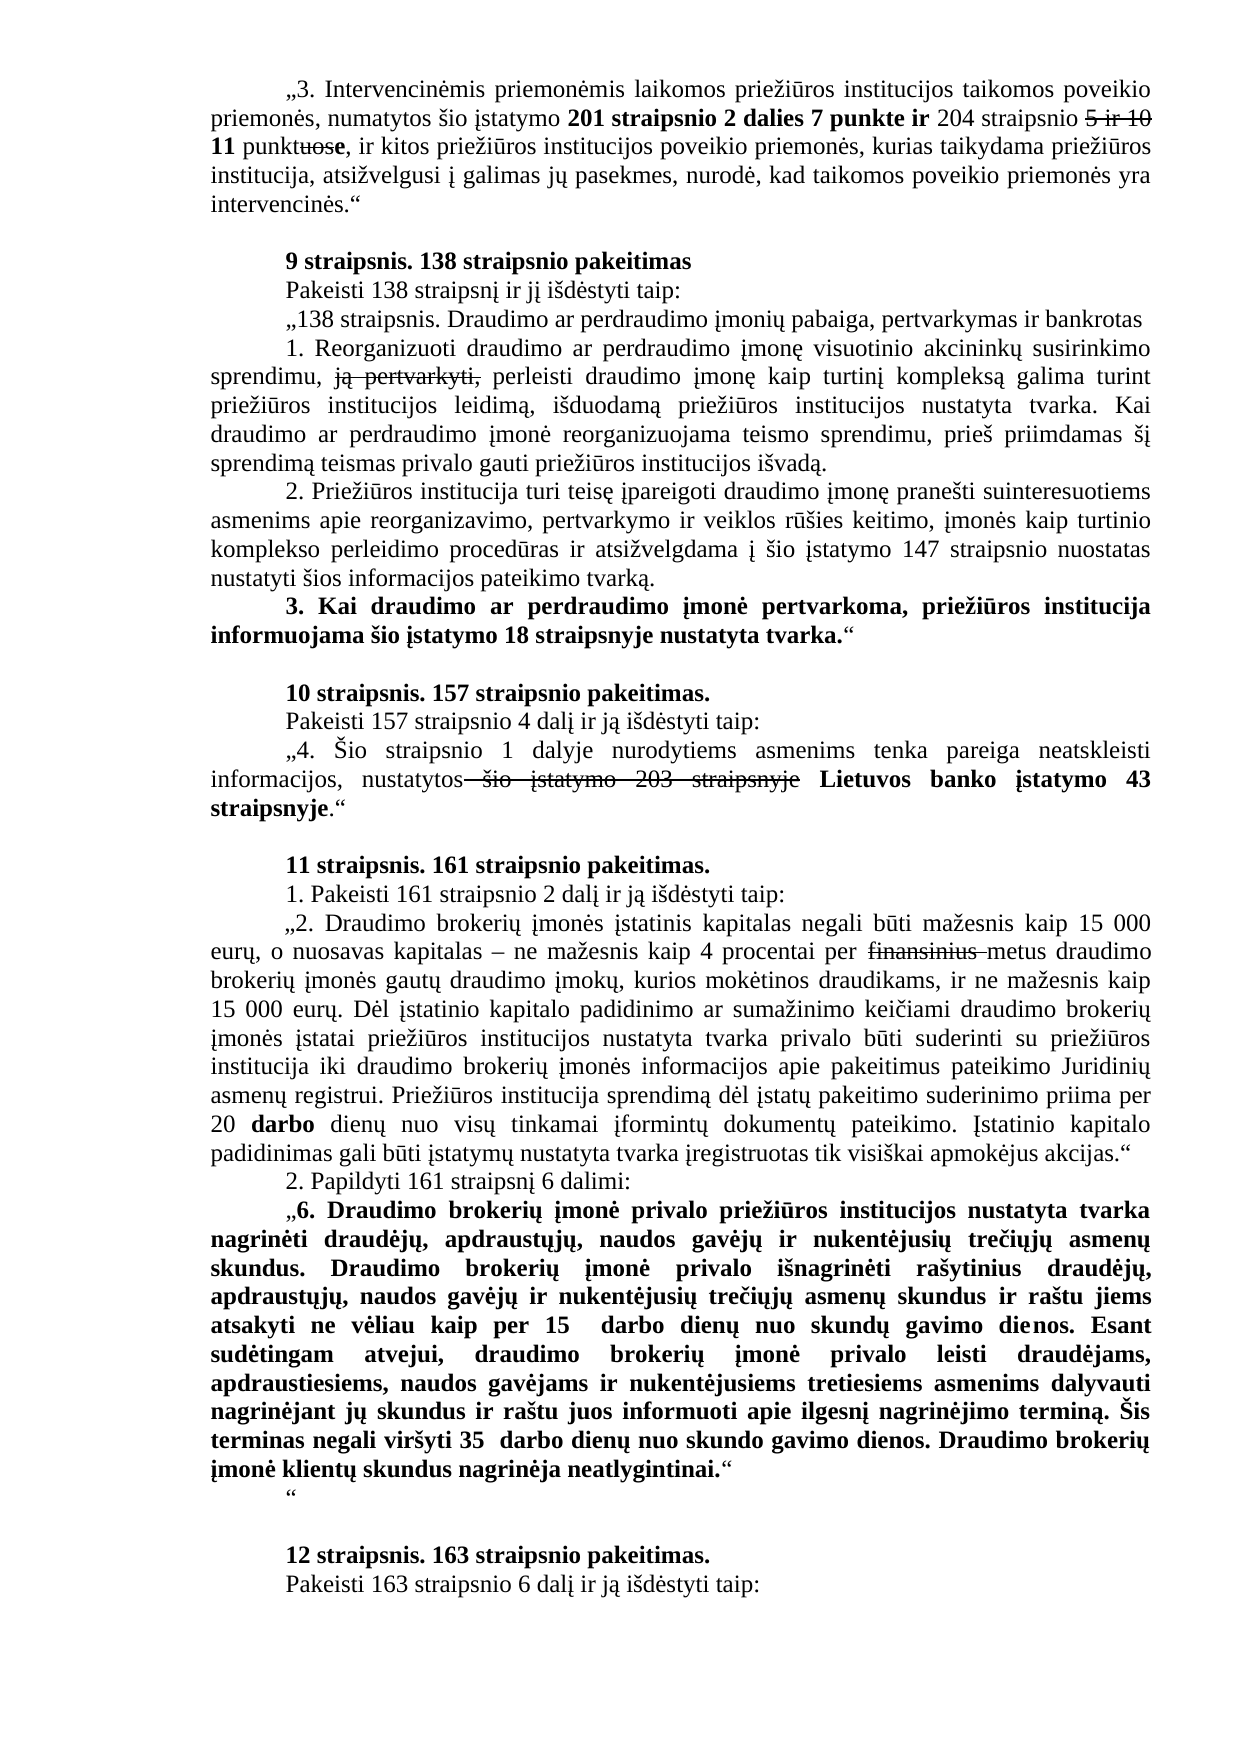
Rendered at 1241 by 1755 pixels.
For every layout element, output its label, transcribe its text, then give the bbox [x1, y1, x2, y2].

text 11 straipsnis. 161 straipsnio pakeitimas. [210, 850, 1152, 879]
text 2. Papildyti 161 straipsnį 6 dalimi: [210, 1166, 1152, 1195]
text 2. Priežiūros institucija turi teisę įpareigoti draudimo įmonę pranešti suinteresuotiems asmenims apie reorganizavimo, pertvarkymo ir veiklos rūšies keitimo, įmonės kaip turtinio komplekso perleidimo procedūras ir atsižvelgdama į šio įstatymo 147 straipsnio nuostatas nustatyti šios informacijos pateikimo tvarką. [210, 476, 1152, 591]
text Pakeisti 138 straipsnį ir jį išdėstyti taip: [210, 275, 1152, 304]
text 1. Pakeisti 161 straipsnio 2 dalį ir ją išdėstyti taip: [210, 879, 1152, 908]
text 10 straipsnis. 157 straipsnio pakeitimas. [210, 678, 1152, 706]
text 3. Kai draudimo ar perdraudimo įmonė pertvarkoma, priežiūros institucija informuojama šio įstatymo 18 straipsnyje nustatyta tvarka.“ [210, 591, 1152, 649]
text „3. Intervencinėmis priemonėmis laikomos priežiūros institucijos taikomos poveikio priemonės, numatytos šio įstatymo 201 straipsnio 2 dalies 7 punkte ir 204 straipsnio 5 ir 10 11 punktuose, ir kitos priežiūros institucijos poveikio priemonės, kurias taikydama priežiūros institucija, atsižvelgusi į galimas jų pasekmes, nurodė, kad taikomos poveikio priemonės yra intervencinės.“ [210, 74, 1152, 218]
text „6. Draudimo brokerių įmonė privalo priežiūros institucijos nustatyta tvarka nagrinėti draudėjų, apdraustųjų, naudos gavėjų ir nukentėjusių trečiųjų asmenų skundus. Draudimo brokerių įmonė privalo išnagrinėti rašytinius draudėjų, apdraustųjų, naudos gavėjų ir nukentėjusių trečiųjų asmenų skundus ir raštu jiems atsakyti ne vėliau kaip per 15 darbo dienų nuo skundų gavimo dienos. Esant sudėtingam atvejui, draudimo brokerių įmonė privalo leisti draudėjams, apdraustiesiems, naudos gavėjams ir nukentėjusiems tretiesiems asmenims dalyvauti nagrinėjant jų skundus ir raštu juos informuoti apie ilgesnį nagrinėjimo terminą. Šis terminas negali viršyti 35 darbo dienų nuo skundo gavimo dienos. Draudimo brokerių įmonė klientų skundus nagrinėja neatlygintinai.“ [210, 1195, 1152, 1483]
text „2. Draudimo brokerių įmonės įstatinis kapitalas negali būti mažesnis kaip 15 000 eurų, o nuosavas kapitalas – ne mažesnis kaip 4 procentai per finansinius metus draudimo brokerių įmonės gautų draudimo įmokų, kurios mokėtinos draudikams, ir ne mažesnis kaip 15 000 eurų. Dėl įstatinio kapitalo padidinimo ar sumažinimo keičiami draudimo brokerių įmonės įstatai priežiūros institucijos nustatyta tvarka privalo būti suderinti su priežiūros institucija iki draudimo brokerių įmonės informacijos apie pakeitimus pateikimo Juridinių asmenų registrui. Priežiūros institucija sprendimą dėl įstatų pakeitimo suderinimo priima per 20 darbo dienų nuo visų tinkamai įformintų dokumentų pateikimo. Įstatinio kapitalo padidinimas gali būti įstatymų nustatyta tvarka įregistruotas tik visiškai apmokėjus akcijas.“ [210, 908, 1152, 1166]
text 1. Reorganizuoti draudimo ar perdraudimo įmonę visuotinio akcininkų susirinkimo sprendimu, ją pertvarkyti, perleisti draudimo įmonę kaip turtinį kompleksą galima turint priežiūros institucijos leidimą, išduodamą priežiūros institucijos nustatyta tvarka. Kai draudimo ar perdraudimo įmonė reorganizuojama teismo sprendimu, prieš priimdamas šį sprendimą teismas privalo gauti priežiūros institucijos išvadą. [210, 333, 1152, 476]
text 12 straipsnis. 163 straipsnio pakeitimas. [210, 1540, 1152, 1569]
text Pakeisti 163 straipsnio 6 dalį ir ją išdėstyti taip: [210, 1569, 1152, 1598]
text „4. Šio straipsnio 1 dalyje nurodytiems asmenims tenka pareiga neatskleisti informacijos, nustatytos šio įstatymo 203 straipsnyje Lietuvos banko įstatymo 43 straipsnyje.“ [210, 735, 1152, 821]
text Pakeisti 157 straipsnio 4 dalį ir ją išdėstyti taip: [210, 706, 1152, 735]
text „138 straipsnis. Draudimo ar perdraudimo įmonių pabaiga, pertvarkymas ir bankrotas [210, 304, 1152, 333]
text “ [210, 1483, 1152, 1511]
text 9 straipsnis. 138 straipsnio pakeitimas [210, 246, 1152, 275]
